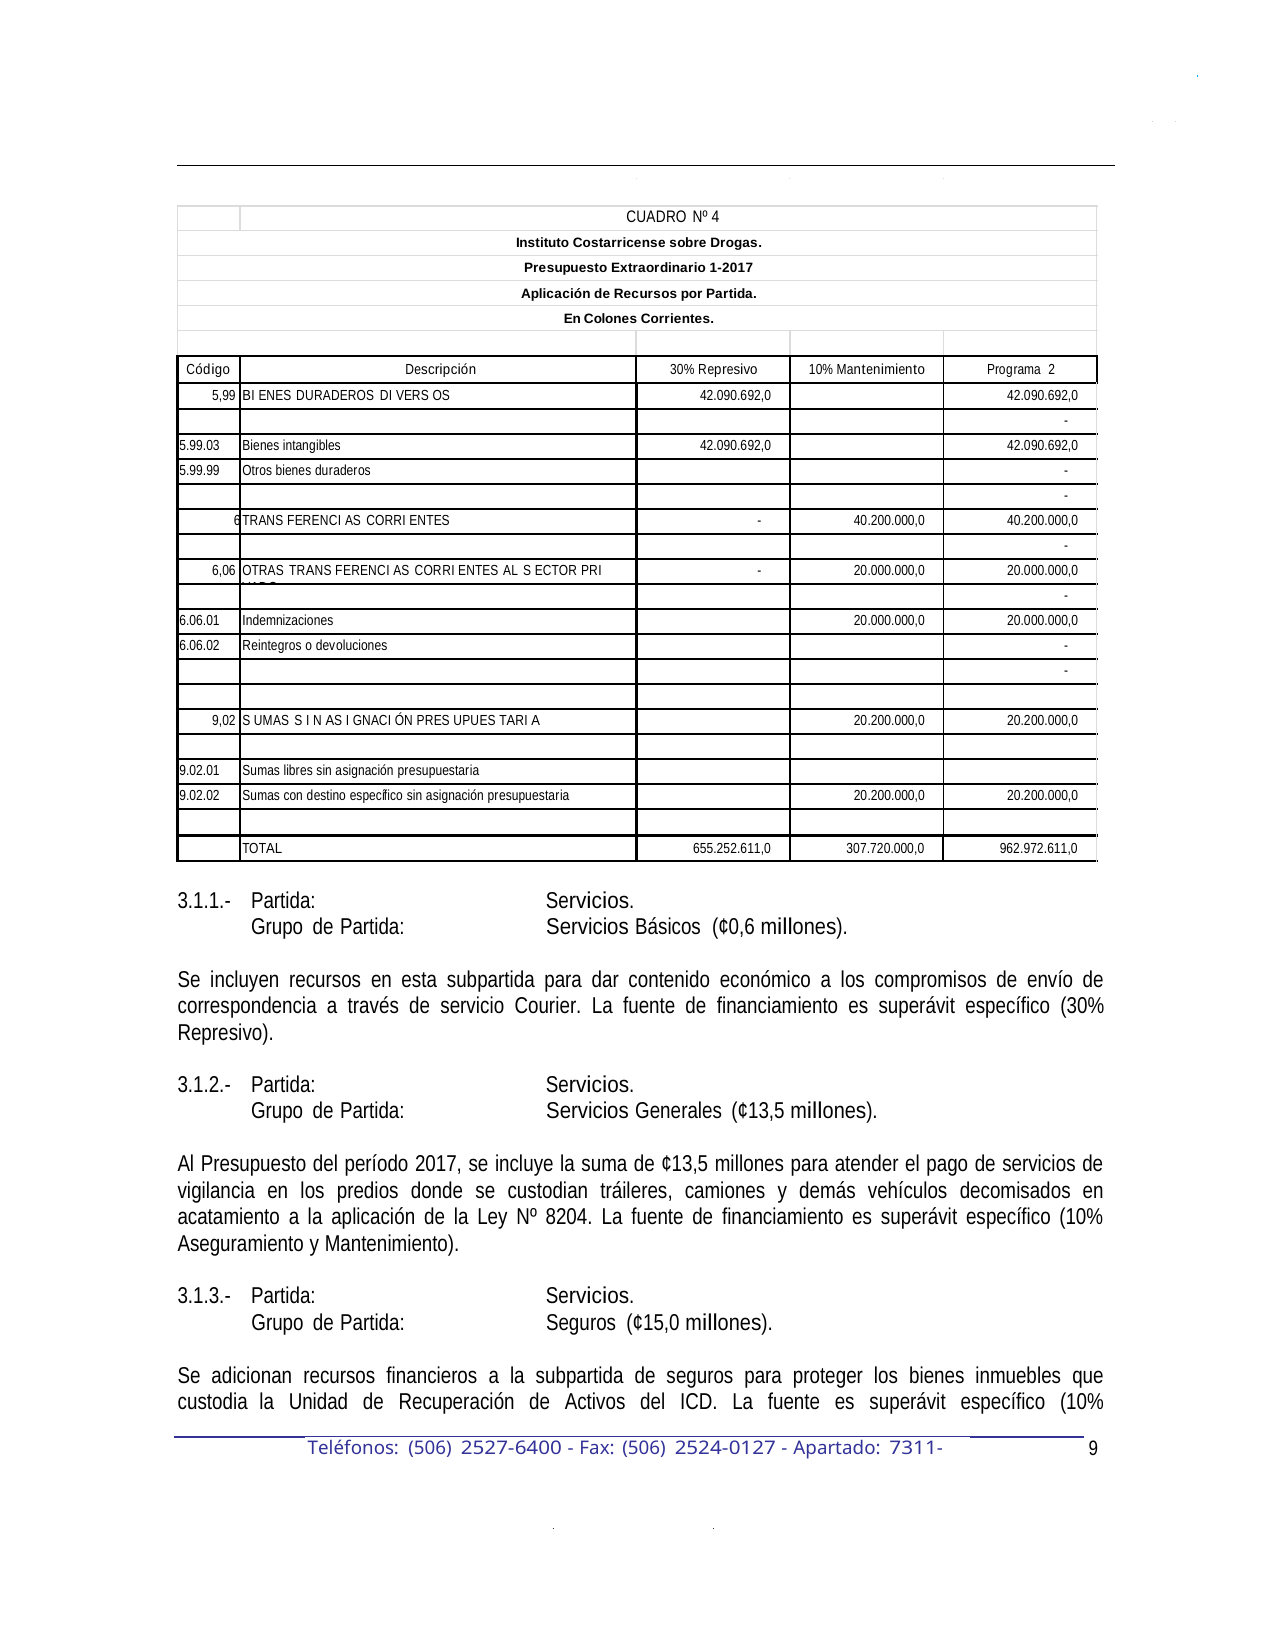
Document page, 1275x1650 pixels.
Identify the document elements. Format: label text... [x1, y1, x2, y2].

table_cell BI ENES DURADEROS DI VERS OS [241, 384, 635, 408]
table_cell Aplicación de Recursos por Partida. [178, 281, 1096, 305]
table_cell - [944, 660, 1096, 683]
table_cell S UMAS S I N AS I GNACI ÓN PRES UPUES TARI A [241, 710, 635, 733]
table_cell [944, 810, 1096, 833]
table_header CUADRO Nº 4 [241, 207, 1096, 230]
table_cell 40.200.000,0 [791, 510, 943, 533]
table_cell [791, 585, 943, 608]
table_cell [638, 410, 789, 433]
table_cell [178, 331, 635, 355]
table_cell [791, 435, 943, 458]
table_cell 20.200.000,0 [791, 785, 943, 808]
table_cell 20.200.000,0 [944, 785, 1096, 808]
table_cell [179, 810, 239, 833]
table_header [178, 207, 239, 230]
table_cell [241, 485, 635, 508]
text Grupo de Partida: Seguros (¢15,0 millones). [251, 1309, 1239, 1335]
table_cell [179, 837, 239, 859]
table_cell [791, 535, 943, 558]
table_cell Indemnizaciones [241, 610, 635, 633]
text 3.1.2.- Partida: Servicios. [177, 1071, 641, 1098]
table_cell Sumas libres sin asignación presupuestaria [241, 760, 635, 783]
text 3.1.3.- Partida: Servicios. [177, 1282, 641, 1309]
table_cell 6.06.01 [179, 610, 239, 633]
table_cell [944, 760, 1096, 783]
text Se incluyen recursos en esta subpartida para dar contenido económico a los compromisos de envío de correspondencia a través de servicio Courier. La fuente de financiamiento es superávit específico (30% Represivo). [177, 966, 1104, 1045]
table_cell 20.000.000,0 [791, 560, 943, 583]
table_cell [179, 410, 239, 433]
table_cell [791, 760, 943, 783]
table_cell [241, 585, 635, 608]
table_cell [638, 810, 789, 833]
table_cell [638, 660, 789, 683]
table_cell Otros bienes duraderos [241, 460, 635, 483]
text Al Presupuesto del período 2017, se incluye la suma de ¢13,5 millones para atender el pago de servicios de vigilancia en los predios donde se custodian tráileres, camiones y demás vehículos decomisados en acatamiento a la aplicación de la Ley Nº 8204. La fuente de financiamiento es superávit específico (10% Aseguramiento y Mantenimiento). [177, 1150, 1104, 1256]
table_cell [638, 685, 789, 708]
table_cell 5.99.03 [179, 435, 239, 458]
table_cell Sumas con destino específico sin asignación presupuestaria [241, 785, 635, 808]
table_cell 20.200.000,0 [944, 710, 1096, 733]
table_cell 42.090.692,0 [638, 435, 789, 458]
table_cell [241, 685, 635, 708]
table_cell [179, 585, 239, 608]
table_cell En Colones Corrientes. [178, 306, 1096, 329]
table_cell [638, 735, 789, 758]
table_cell TRANS FERENCI AS CORRI ENTES [241, 510, 635, 533]
text 3.1.1.- Partida: Servicios. [177, 887, 641, 913]
table_cell - [944, 485, 1096, 508]
table_cell [637, 331, 789, 355]
table_cell - [944, 585, 1096, 608]
table_cell [241, 735, 635, 758]
table_cell [791, 384, 943, 408]
table_cell [791, 460, 943, 483]
table_cell [638, 635, 789, 658]
table_cell [791, 331, 943, 355]
table_cell [944, 685, 1096, 708]
table_cell Reintegros o devoluciones [241, 635, 635, 658]
text Grupo de Partida: Servicios Básicos (¢0,6 millones). [251, 913, 1239, 940]
table_cell [638, 535, 789, 558]
table_cell TOTAL [241, 837, 635, 859]
table_cell [179, 660, 239, 683]
table_cell 307.720.000,0 [791, 837, 942, 859]
table_cell 20.000.000,0 [944, 560, 1096, 583]
table_cell 20.000.000,0 [944, 610, 1096, 633]
table_cell [638, 610, 789, 633]
table_cell Código [179, 357, 239, 382]
table_cell [241, 535, 635, 558]
table_cell 10% Mantenimiento [791, 357, 943, 382]
table_cell Programa 2 [944, 357, 1096, 382]
table_cell - [944, 535, 1096, 558]
table_cell [791, 485, 943, 508]
table_cell [791, 635, 943, 658]
table_cell OTRAS TRANS FERENCI AS CORRI ENTES AL S ECTOR PRI VADO [241, 560, 635, 583]
table_cell [791, 810, 943, 833]
table_cell [638, 585, 789, 608]
table_cell 962.972.611,0 [944, 837, 1096, 859]
table_cell [179, 735, 239, 758]
table_cell 30% Represivo [637, 357, 789, 382]
table_cell [791, 735, 943, 758]
table_cell 5.99.99 [179, 460, 239, 483]
text Se adicionan recursos financieros a la subpartida de seguros para proteger los bienes inmuebles que custodia la Unidad de Recuperación de Activos del ICD. La fuente es superávit específico (10% [177, 1362, 1104, 1414]
table_cell [638, 485, 789, 508]
table_cell [791, 660, 943, 683]
text Grupo de Partida: Servicios Generales (¢13,5 millones). [251, 1098, 1239, 1124]
table_cell Instituto Costarricense sobre Drogas. [178, 231, 1096, 255]
table_cell 42.090.692,0 [638, 384, 789, 408]
table_cell [638, 460, 789, 483]
table_cell - [944, 460, 1096, 483]
table_cell [241, 410, 635, 433]
table_cell Bienes intangibles [241, 435, 635, 458]
table_cell [179, 485, 239, 508]
table_cell Descripción [241, 357, 635, 382]
table_cell 6,06 [179, 560, 239, 583]
table_cell 655.252.611,0 [638, 837, 789, 859]
table_cell [241, 660, 635, 683]
table_cell [791, 410, 943, 433]
table_cell [944, 735, 1096, 758]
table_cell 9,02 [179, 710, 239, 733]
table_cell [791, 685, 943, 708]
table_cell 5,99 [179, 384, 239, 408]
table_cell [179, 685, 239, 708]
table_cell [944, 331, 1096, 355]
table_cell 9.02.01 [179, 760, 239, 783]
table_cell 40.200.000,0 [944, 510, 1096, 533]
table_cell [638, 785, 789, 808]
table_cell 6.06.02 [179, 635, 239, 658]
table_cell - [638, 560, 789, 583]
table_cell - [638, 510, 789, 533]
table_cell - [944, 635, 1096, 658]
table_cell 42.090.692,0 [944, 384, 1096, 408]
table_cell [638, 710, 789, 733]
table_cell 20.000.000,0 [791, 610, 943, 633]
table_cell 20.200.000,0 [791, 710, 943, 733]
table_cell 42.090.692,0 [944, 435, 1096, 458]
table_cell 6 [179, 510, 239, 533]
table_cell - [944, 410, 1096, 433]
table_cell 9.02.02 [179, 785, 239, 808]
table_cell [638, 760, 789, 783]
table_cell [179, 535, 239, 558]
table_cell Presupuesto Extraordinario 1-2017 [178, 256, 1096, 280]
table_cell [241, 810, 635, 833]
